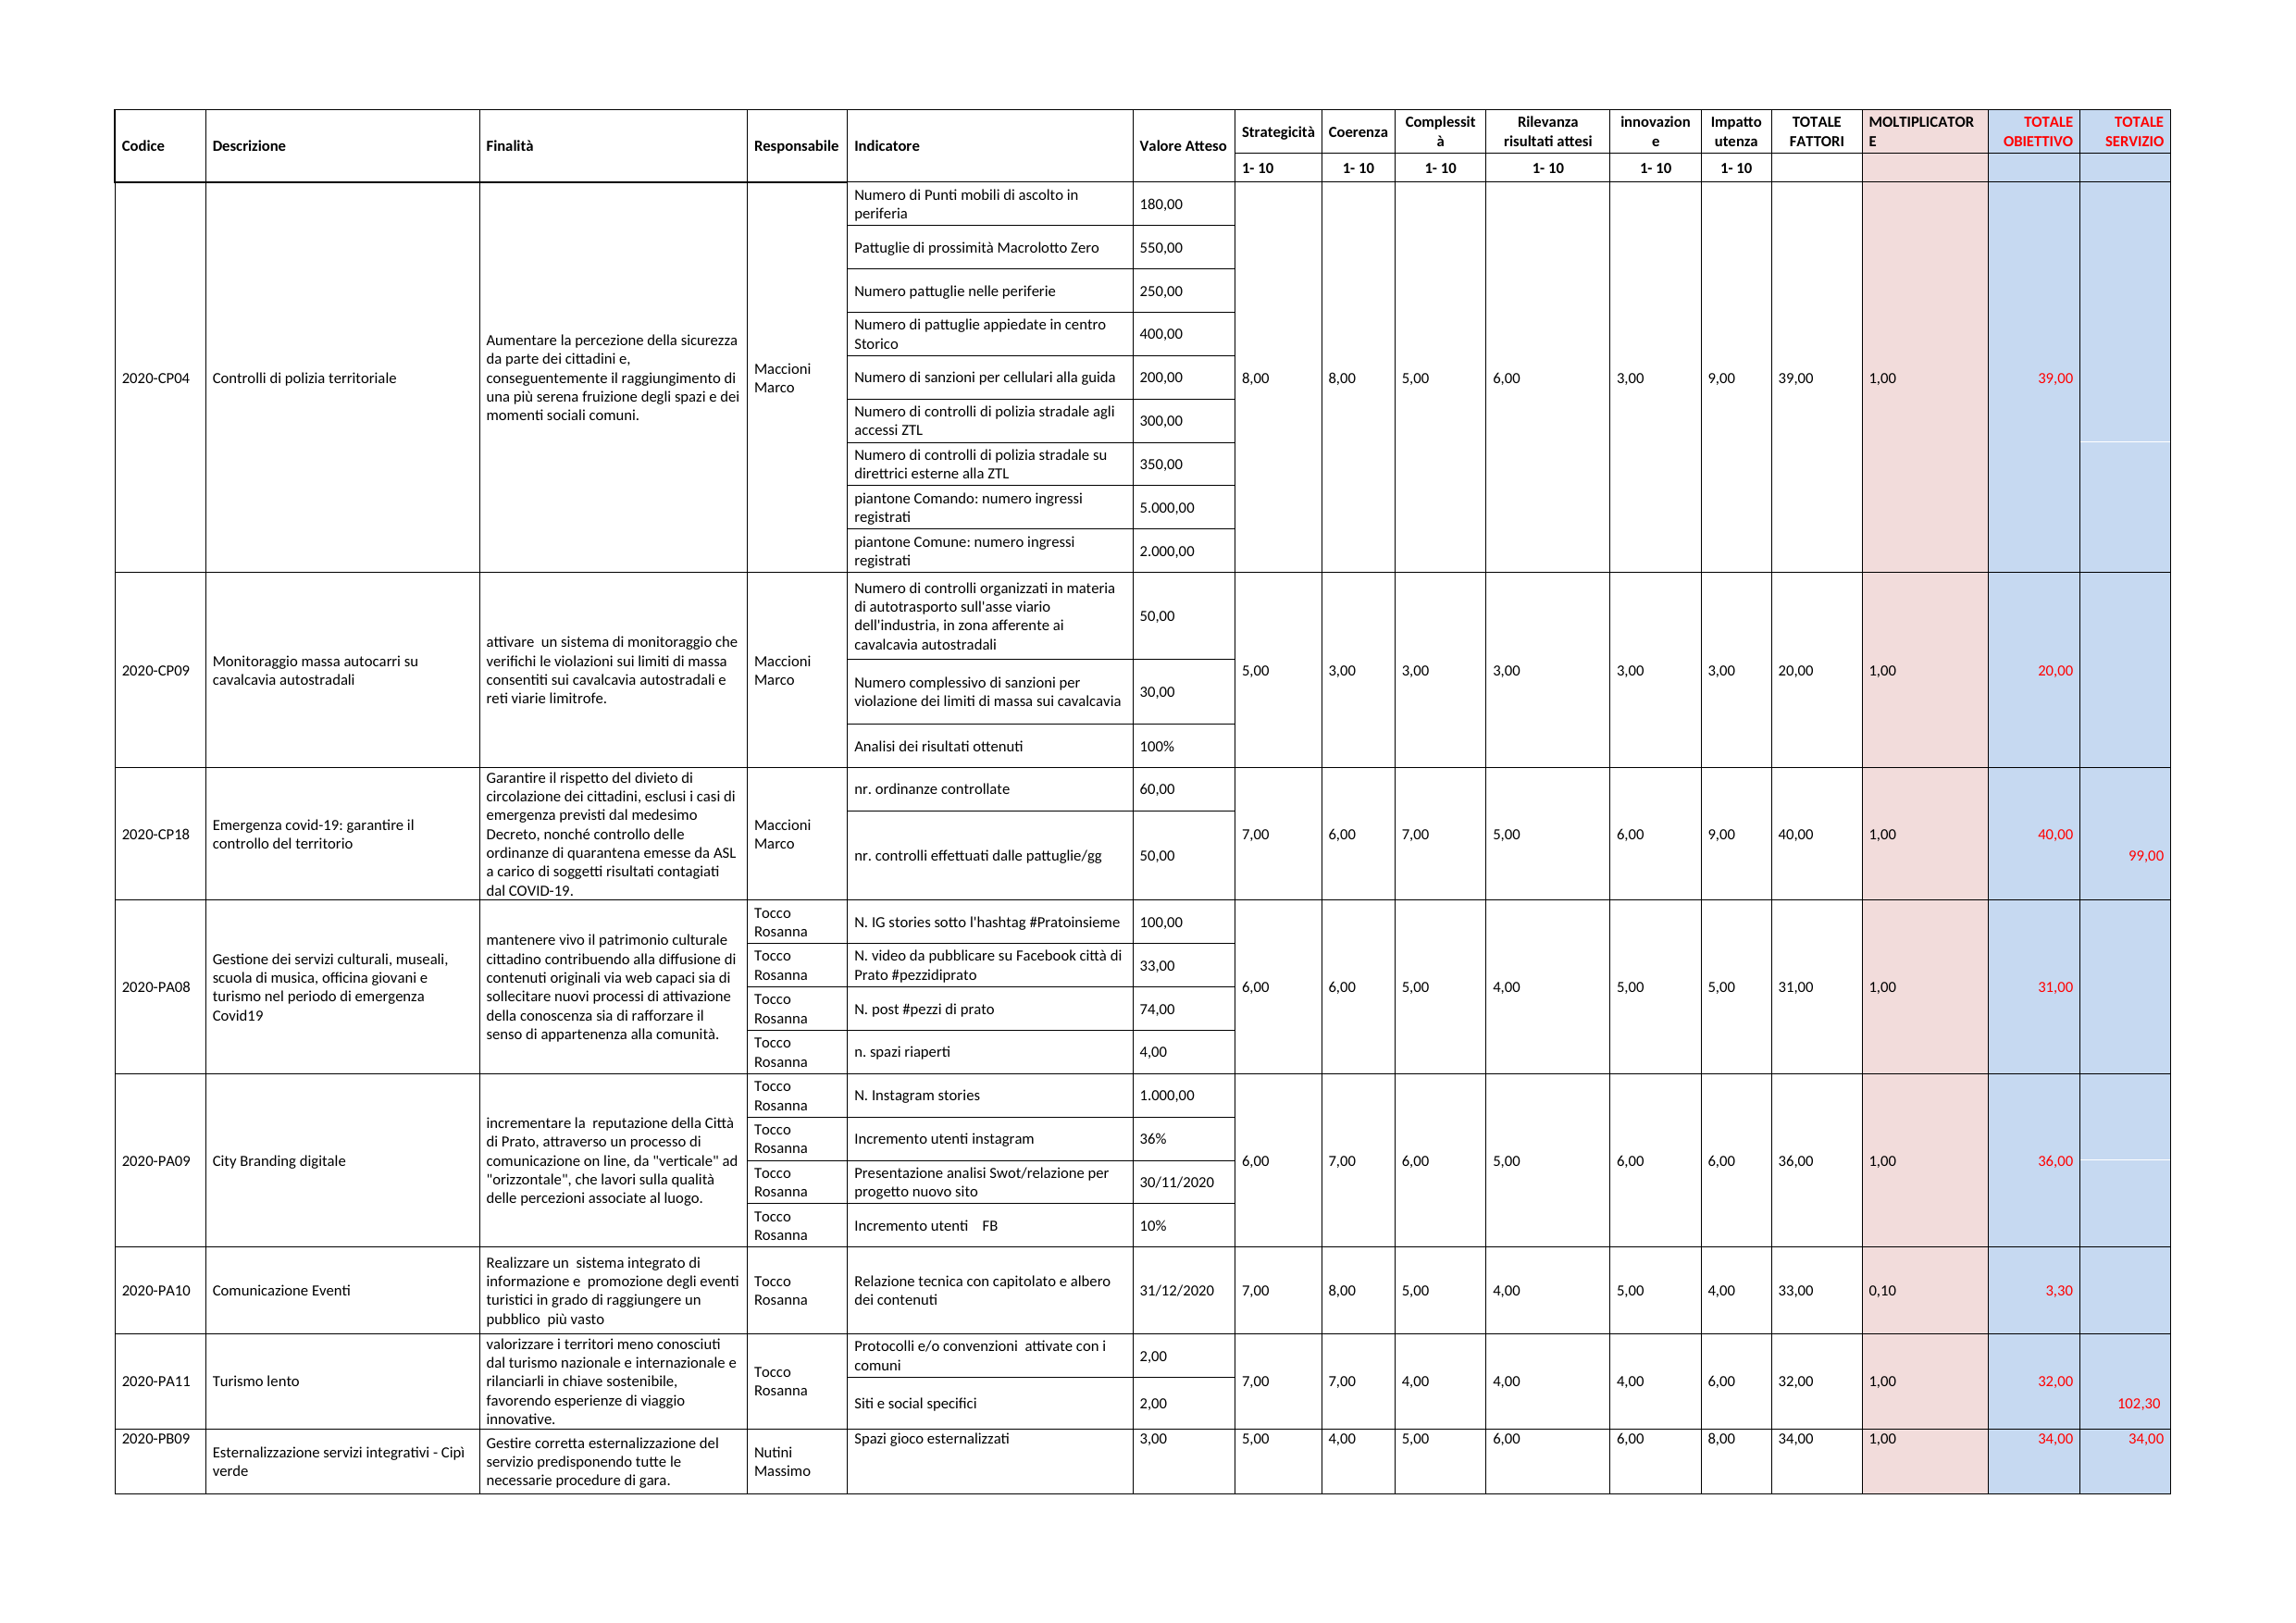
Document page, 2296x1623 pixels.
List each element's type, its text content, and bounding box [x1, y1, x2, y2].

table_cell 32,00 [1989, 1334, 2079, 1429]
table_cell 8,00 [1322, 1247, 1395, 1333]
table_cell Gestione dei servizi culturali, museali, scuola di musica, officina giovani e turismo nel periodo di emergenza Covid19 [206, 900, 479, 1073]
table_cell [2080, 573, 2170, 659]
table_cell 3,00 [1610, 182, 1701, 572]
table_cell 5,00 [1396, 1430, 1485, 1493]
table_cell Numero di pattuglie appiedate in centro Storico [848, 313, 1133, 355]
table_cell 6,00 [1702, 1074, 1771, 1246]
table_cell Tocco Rosanna [748, 1161, 847, 1203]
table_cell 20,00 [1989, 573, 2079, 767]
table_cell 2020-PA09 [116, 1074, 205, 1246]
table_cell 31/12/2020 [1134, 1247, 1235, 1333]
table_cell 36% [1134, 1118, 1235, 1159]
table_header TOTALE FATTORI [1772, 110, 1862, 153]
table_cell 6,00 [1235, 900, 1322, 1073]
table_cell Realizzare un sistema integrato di informazione e promozione degli eventi turistici in grado di raggiungere un pubblico più vasto [480, 1247, 747, 1333]
table_cell 5,00 [1702, 900, 1771, 1073]
table_cell Pattuglie di prossimità Macrolotto Zero [848, 226, 1133, 268]
table_cell 5,00 [1396, 182, 1485, 572]
table_header Descrizione [206, 110, 479, 181]
table_cell [2080, 943, 2170, 986]
table_cell [2080, 659, 2170, 724]
table_cell 31,00 [1772, 900, 1862, 1073]
table_cell 200,00 [1134, 356, 1235, 399]
table_cell Incremento utenti instagram [848, 1118, 1133, 1159]
table_cell 9,00 [1702, 182, 1771, 572]
table_cell Maccioni Marco [748, 183, 847, 572]
table_cell 8,00 [1322, 182, 1395, 572]
table_cell Turismo lento [206, 1334, 479, 1429]
table_cell 3,00 [1396, 573, 1485, 767]
table_header Strategicità [1235, 110, 1322, 153]
table_cell Numero pattuglie nelle periferie [848, 269, 1133, 312]
table_cell 33,00 [1772, 1247, 1862, 1333]
table_cell 6,00 [1610, 768, 1701, 899]
table_cell 2020-PB09 [116, 1430, 205, 1493]
table_cell 8,00 [1235, 182, 1322, 572]
table_cell 1,00 [1863, 768, 1988, 899]
table_cell 2020-CP04 [116, 183, 205, 572]
table_header Rilevanza risultati attesi [1486, 110, 1609, 153]
table_cell piantone Comune: numero ingressi registrati [848, 529, 1133, 572]
table_cell 350,00 [1134, 443, 1235, 485]
table_cell 6,00 [1610, 1074, 1701, 1246]
table_cell 30/11/2020 [1134, 1161, 1235, 1203]
table_cell [2080, 442, 2170, 485]
table_header Complessità [1396, 110, 1485, 153]
table_cell 4,00 [1486, 900, 1609, 1073]
table_cell 4,00 [1134, 1031, 1235, 1073]
table_cell nr. ordinanze controllate [848, 768, 1133, 811]
table_cell Maccioni Marco [748, 573, 847, 767]
table_cell Numero complessivo di sanzioni per violazione dei limiti di massa sui cavalcavia [848, 660, 1133, 724]
table_cell 50,00 [1134, 812, 1235, 899]
table_cell 3,00 [1610, 573, 1701, 767]
table_cell [2080, 900, 2170, 943]
table_cell 1,00 [1863, 573, 1988, 767]
table_cell 4,00 [1486, 1247, 1609, 1333]
table_cell 2020-PA08 [116, 900, 205, 1073]
table_cell N. IG stories sotto l'hashtag #Pratoinsieme [848, 900, 1133, 943]
table_cell 7,00 [1396, 768, 1485, 899]
table_cell 100,00 [1134, 900, 1235, 943]
table_cell 1,00 [1863, 1334, 1988, 1429]
table_cell Spazi gioco esternalizzati [848, 1430, 1133, 1493]
table_cell 6,00 [1396, 1074, 1485, 1246]
table_cell [2080, 1074, 2170, 1117]
table_cell [1863, 154, 1988, 181]
table_cell [2080, 724, 2170, 767]
table_cell 5,00 [1610, 900, 1701, 1073]
table_header Coerenza [1322, 110, 1395, 153]
table_cell 7,00 [1235, 1247, 1322, 1333]
table_cell 34,00 [1772, 1430, 1862, 1493]
table_cell 300,00 [1134, 400, 1235, 441]
table_cell 40,00 [1772, 768, 1862, 899]
table_cell 100% [1134, 725, 1235, 767]
table_cell 60,00 [1134, 768, 1235, 811]
table_cell 74,00 [1134, 987, 1235, 1030]
table_cell 6,00 [1235, 1074, 1322, 1246]
table_cell [2080, 225, 2170, 268]
table_cell Tocco Rosanna [748, 900, 847, 943]
table_cell 2,00 [1134, 1378, 1235, 1429]
table_cell 40,00 [1989, 768, 2079, 899]
table_cell 5,00 [1610, 1247, 1701, 1333]
table_cell [2080, 1334, 2170, 1377]
table_cell [2080, 1160, 2170, 1203]
table_cell Numero di controlli organizzati in materia di autotrasporto sull'asse viario dell'industria, in zona afferente ai cavalcavia autostradali [848, 573, 1133, 659]
table_cell 36,00 [1989, 1074, 2079, 1246]
table_cell 7,00 [1235, 768, 1322, 899]
table_cell 4,00 [1610, 1334, 1701, 1429]
table_cell 2020-PA11 [116, 1334, 205, 1429]
table_cell Tocco Rosanna [748, 1074, 847, 1117]
table_cell 5,00 [1235, 573, 1322, 767]
table_cell Garantire il rispetto del divieto di circolazione dei cittadini, esclusi i casi di emergenza previsti dal medesimo Decreto, nonché controllo delle ordinanze di quarantena emesse da ASL a carico di soggetti risultati contagiati dal COVID-19. [480, 768, 747, 899]
table_cell 180,00 [1134, 182, 1235, 225]
table_cell Monitoraggio massa autocarri su cavalcavia autostradali [206, 573, 479, 767]
table_cell Siti e social specifici [848, 1378, 1133, 1429]
table_cell 34,00 [1989, 1430, 2079, 1493]
table_cell 9,00 [1702, 768, 1771, 899]
table_header MOLTIPLICATORE [1863, 110, 1988, 153]
table_cell 5,00 [1486, 1074, 1609, 1246]
table_cell 5,00 [1396, 1247, 1485, 1333]
table_cell piantone Comando: numero ingressi registrati [848, 486, 1133, 528]
table_cell 1- 10 [1235, 154, 1322, 181]
table_cell Incremento utenti FB [848, 1204, 1133, 1246]
table_cell 6,00 [1486, 1430, 1609, 1493]
table_cell [2080, 986, 2170, 1030]
table_cell [2080, 154, 2170, 181]
table_header Impatto utenza [1702, 110, 1771, 153]
table_cell 2020-CP09 [116, 573, 205, 767]
table_cell Tocco Rosanna [748, 1247, 847, 1333]
table_cell [2080, 182, 2170, 225]
table_cell mantenere vivo il patrimonio culturale cittadino contribuendo alla diffusione di contenuti originali via web capaci sia di sollecitare nuovi processi di attivazione della conoscenza sia di rafforzare il senso di appartenenza alla comunità. [480, 900, 747, 1073]
table_cell Controlli di polizia territoriale [206, 183, 479, 572]
table_cell 4,00 [1396, 1334, 1485, 1429]
table_cell 3,00 [1134, 1430, 1235, 1493]
table_cell 7,00 [1322, 1074, 1395, 1246]
table_header Valore Atteso [1134, 110, 1235, 181]
table_cell 3,00 [1702, 573, 1771, 767]
table_cell [2080, 485, 2170, 528]
table_header innovazione [1610, 110, 1701, 153]
table_cell 4,00 [1702, 1247, 1771, 1333]
table_cell Numero di controlli di polizia stradale su direttrici esterne alla ZTL [848, 443, 1133, 485]
table_cell 39,00 [1772, 182, 1862, 572]
table_cell Emergenza covid-19: garantire il controllo del territorio [206, 768, 479, 899]
table_cell N. post #pezzi di prato [848, 987, 1133, 1030]
table_cell 5,00 [1235, 1430, 1322, 1493]
table_header TOTALE OBIETTIVO [1989, 110, 2079, 153]
table_cell [2080, 312, 2170, 355]
table_cell nr. controlli effettuati dalle pattuglie/gg [848, 812, 1133, 899]
table_cell 2.000,00 [1134, 529, 1235, 572]
table_cell 2020-PA10 [116, 1247, 205, 1333]
table_cell [2080, 1247, 2170, 1333]
table_cell Numero di controlli di polizia stradale agli accessi ZTL [848, 400, 1133, 441]
table_cell 6,00 [1322, 900, 1395, 1073]
table_cell [1772, 154, 1862, 181]
table_cell Tocco Rosanna [748, 944, 847, 986]
table_cell 39,00 [1989, 182, 2079, 572]
table_cell 33,00 [1134, 944, 1235, 986]
table_cell Tocco Rosanna [748, 1204, 847, 1246]
table_cell 1- 10 [1396, 154, 1485, 181]
table_cell 1- 10 [1486, 154, 1609, 181]
table_cell [2080, 1030, 2170, 1073]
table_cell 3,30 [1989, 1247, 2079, 1333]
table_cell Tocco Rosanna [748, 1031, 847, 1073]
table_cell 1- 10 [1322, 154, 1395, 181]
table_cell [2080, 528, 2170, 572]
table_cell 2020-CP18 [116, 768, 205, 899]
table_cell 4,00 [1486, 1334, 1609, 1429]
table_cell 31,00 [1989, 900, 2079, 1073]
table_cell 6,00 [1486, 182, 1609, 572]
table_cell 6,00 [1702, 1334, 1771, 1429]
table_cell Esternalizzazione servizi integrativi - Cipì verde [206, 1430, 479, 1493]
table_cell Nutini Massimo [748, 1430, 847, 1493]
table_cell 3,00 [1322, 573, 1395, 767]
table_cell N. video da pubblicare su Facebook città di Prato #pezzidiprato [848, 944, 1133, 986]
table_header Finalità [480, 110, 747, 181]
table_cell Numero di Punti mobili di ascolto in periferia [848, 182, 1133, 225]
table_cell Relazione tecnica con capitolato e albero dei contenuti [848, 1247, 1133, 1333]
table_cell 36,00 [1772, 1074, 1862, 1246]
table_cell 20,00 [1772, 573, 1862, 767]
table_cell [2080, 399, 2170, 441]
table_cell 102,30 [2080, 1377, 2170, 1429]
table_cell [2080, 355, 2170, 399]
table_cell Presentazione analisi Swot/relazione per progetto nuovo sito [848, 1161, 1133, 1203]
table_cell 8,00 [1702, 1430, 1771, 1493]
table_cell 2,00 [1134, 1334, 1235, 1377]
table_cell Tocco Rosanna [748, 987, 847, 1030]
table_cell 6,00 [1322, 768, 1395, 899]
table_cell 0,10 [1863, 1247, 1988, 1333]
table_header Indicatore [848, 110, 1133, 181]
table_cell City Branding digitale [206, 1074, 479, 1246]
table_cell Gestire corretta esternalizzazione del servizio predisponendo tutte le necessarie procedure di gara. [480, 1430, 747, 1493]
table_cell 250,00 [1134, 269, 1235, 312]
table_cell 5,00 [1486, 768, 1609, 899]
table_cell 1- 10 [1610, 154, 1701, 181]
table_cell 1.000,00 [1134, 1074, 1235, 1117]
table_cell 5,00 [1396, 900, 1485, 1073]
table_cell 7,00 [1235, 1334, 1322, 1429]
table_cell [2080, 268, 2170, 312]
table_cell Maccioni Marco [748, 768, 847, 899]
table_cell Comunicazione Eventi [206, 1247, 479, 1333]
table_cell 1,00 [1863, 900, 1988, 1073]
table_cell Analisi dei risultati ottenuti [848, 725, 1133, 767]
table_cell Tocco Rosanna [748, 1118, 847, 1159]
table_cell 1,00 [1863, 1430, 1988, 1493]
table_header Codice [116, 110, 205, 181]
table_cell 1,00 [1863, 182, 1988, 572]
table_cell [2080, 1117, 2170, 1159]
table_header TOTALE SERVIZIO [2080, 110, 2170, 153]
table_cell [2080, 768, 2170, 811]
table_cell incrementare la reputazione della Città di Prato, attraverso un processo di comunicazione on line, da "verticale" ad "orizzontale", che lavori sulla qualità delle percezioni associate al luogo. [480, 1074, 747, 1246]
table_cell valorizzare i territori meno conosciuti dal turismo nazionale e internazionale e rilanciarli in chiave sostenibile, favorendo esperienze di viaggio innovative. [480, 1334, 747, 1429]
table_header Responsabile [748, 110, 847, 181]
table_cell 1- 10 [1702, 154, 1771, 181]
table_cell [2080, 1203, 2170, 1246]
table_cell Tocco Rosanna [748, 1334, 847, 1429]
table_cell attivare un sistema di monitoraggio che verifichi le violazioni sui limiti di massa consentiti sui cavalcavia autostradali e reti viarie limitrofe. [480, 573, 747, 767]
table_cell 1,00 [1863, 1074, 1988, 1246]
table_cell 550,00 [1134, 226, 1235, 268]
table_cell 5.000,00 [1134, 486, 1235, 528]
table_cell 6,00 [1610, 1430, 1701, 1493]
table_cell 34,00 [2080, 1430, 2170, 1493]
table_cell 30,00 [1134, 660, 1235, 724]
table_cell N. Instagram stories [848, 1074, 1133, 1117]
table_cell [1989, 154, 2079, 181]
table_cell n. spazi riaperti [848, 1031, 1133, 1073]
table_cell Numero di sanzioni per cellulari alla guida [848, 356, 1133, 399]
table_cell Aumentare la percezione della sicurezza da parte dei cittadini e, conseguentemente il raggiungimento di una più serena fruizione degli spazi e dei momenti sociali comuni. [480, 183, 747, 572]
table_cell 10% [1134, 1204, 1235, 1246]
table_cell 32,00 [1772, 1334, 1862, 1429]
table_cell Protocolli e/o convenzioni attivate con i comuni [848, 1334, 1133, 1377]
table_cell 4,00 [1322, 1430, 1395, 1493]
table_cell 7,00 [1322, 1334, 1395, 1429]
table_cell 400,00 [1134, 313, 1235, 355]
table_cell 3,00 [1486, 573, 1609, 767]
table_cell 99,00 [2080, 811, 2170, 899]
table_cell 50,00 [1134, 573, 1235, 659]
